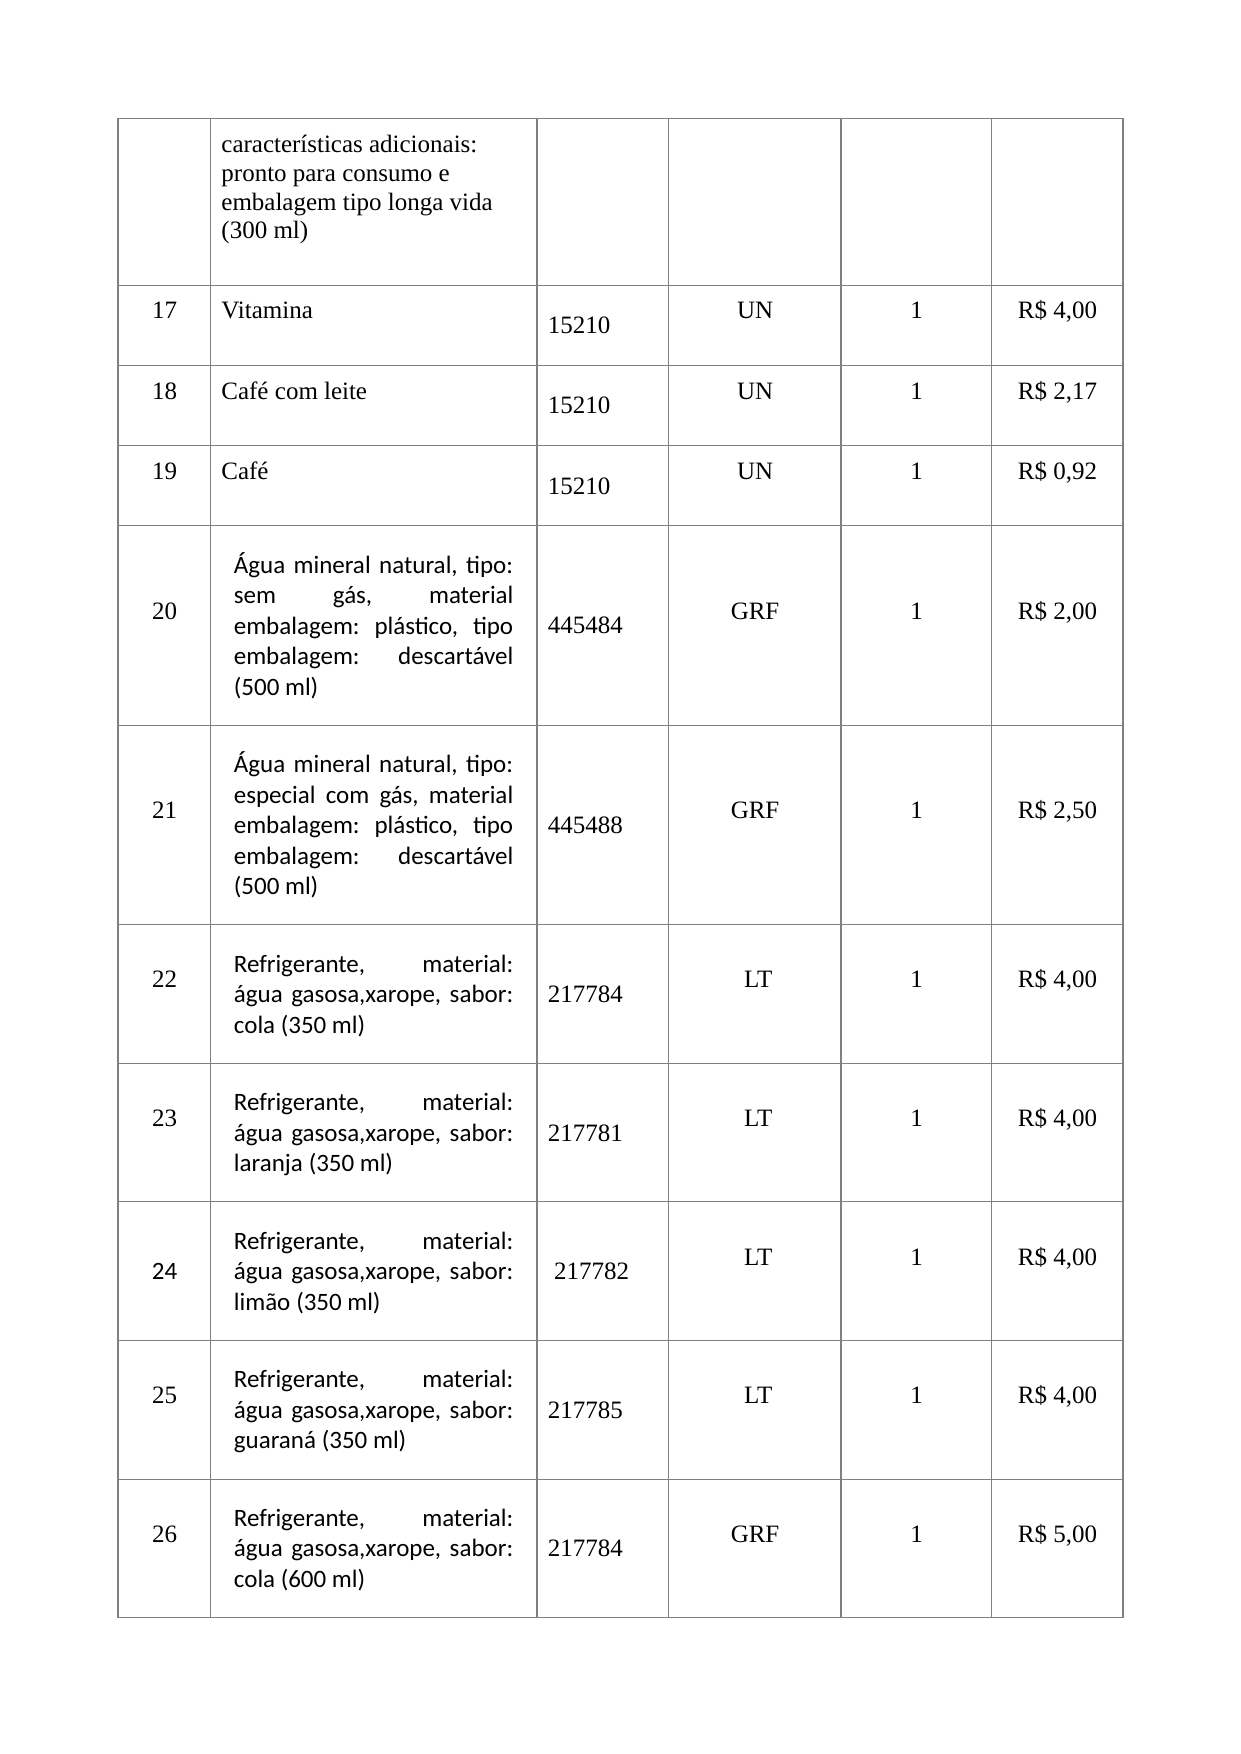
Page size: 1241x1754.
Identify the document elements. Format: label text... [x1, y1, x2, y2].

table_cell 20 [119, 526, 210, 725]
table_cell R$ 2,00 [992, 526, 1122, 725]
table_cell UN [669, 286, 840, 365]
table_cell 217784 [538, 925, 668, 1063]
table_cell 17 [119, 286, 210, 365]
table_cell Vitamina [211, 286, 536, 365]
table_cell 22 [119, 925, 210, 1063]
table_cell 1 [842, 726, 991, 924]
table_cell 1 [842, 1064, 991, 1201]
table_cell Água mineral natural, tipo: sem gás, material embalagem: plástico, tipo embalagem: descartável (500 ml) [211, 526, 536, 725]
table_cell 18 [119, 366, 210, 445]
table_cell LT [669, 1202, 840, 1340]
table_cell 217784 [538, 1480, 668, 1617]
table_cell 15210 [538, 366, 668, 445]
table_cell 217782 [538, 1202, 668, 1340]
table_cell 217785 [538, 1341, 668, 1478]
table_cell 15210 [538, 446, 668, 525]
table_cell Refrigerante, material: água gasosa,xarope, sabor: guaraná (350 ml) [211, 1341, 536, 1478]
table_cell 1 [842, 1341, 991, 1478]
table_cell 15210 [538, 286, 668, 365]
table_cell 445488 [538, 726, 668, 924]
table_cell Café [211, 446, 536, 525]
table_cell 1 [842, 526, 991, 725]
table_cell 1 [842, 446, 991, 525]
table_cell Refrigerante, material: água gasosa,xarope, sabor: cola (350 ml) [211, 925, 536, 1063]
table_cell R$ 4,00 [992, 1064, 1122, 1201]
table_cell [669, 119, 840, 284]
table_cell R$ 4,00 [992, 925, 1122, 1063]
table_cell Refrigerante, material: água gasosa,xarope, sabor: limão (350 ml) [211, 1202, 536, 1340]
table_cell 1 [842, 286, 991, 365]
table_cell LT [669, 925, 840, 1063]
table_cell 217781 [538, 1064, 668, 1201]
table_cell LT [669, 1341, 840, 1478]
table_cell 1 [842, 1480, 991, 1617]
table_cell Refrigerante, material: água gasosa,xarope, sabor: cola (600 ml) [211, 1480, 536, 1617]
table_cell 19 [119, 446, 210, 525]
table_cell [538, 119, 668, 284]
table_cell 1 [842, 925, 991, 1063]
table_cell 1 [842, 366, 991, 445]
table_cell R$ 0,92 [992, 446, 1122, 525]
table_cell 25 [119, 1341, 210, 1478]
table_cell R$ 4,00 [992, 286, 1122, 365]
table_cell R$ 5,00 [992, 1480, 1122, 1617]
table_cell 21 [119, 726, 210, 924]
table_cell 24 [119, 1202, 210, 1340]
table_cell UN [669, 366, 840, 445]
table_cell GRF [669, 1480, 840, 1617]
table_cell Refrigerante, material: água gasosa,xarope, sabor: laranja (350 ml) [211, 1064, 536, 1201]
table_cell 1 [842, 1202, 991, 1340]
table_cell 445484 [538, 526, 668, 725]
table_cell características adicionais: pronto para consumo e embalagem tipo longa vida (300 ml) [211, 119, 536, 284]
table_cell 26 [119, 1480, 210, 1617]
table_cell R$ 2,50 [992, 726, 1122, 924]
table_cell Café com leite [211, 366, 536, 445]
table_cell GRF [669, 726, 840, 924]
table_cell R$ 4,00 [992, 1202, 1122, 1340]
table_cell GRF [669, 526, 840, 725]
table_cell [119, 119, 210, 284]
table_cell UN [669, 446, 840, 525]
table_cell 23 [119, 1064, 210, 1201]
table_cell [992, 119, 1122, 284]
table_cell LT [669, 1064, 840, 1201]
table_cell [842, 119, 991, 284]
table_cell R$ 2,17 [992, 366, 1122, 445]
table_cell R$ 4,00 [992, 1341, 1122, 1478]
table_cell Água mineral natural, tipo: especial com gás, material embalagem: plástico, tipo embalagem: descartável (500 ml) [211, 726, 536, 924]
